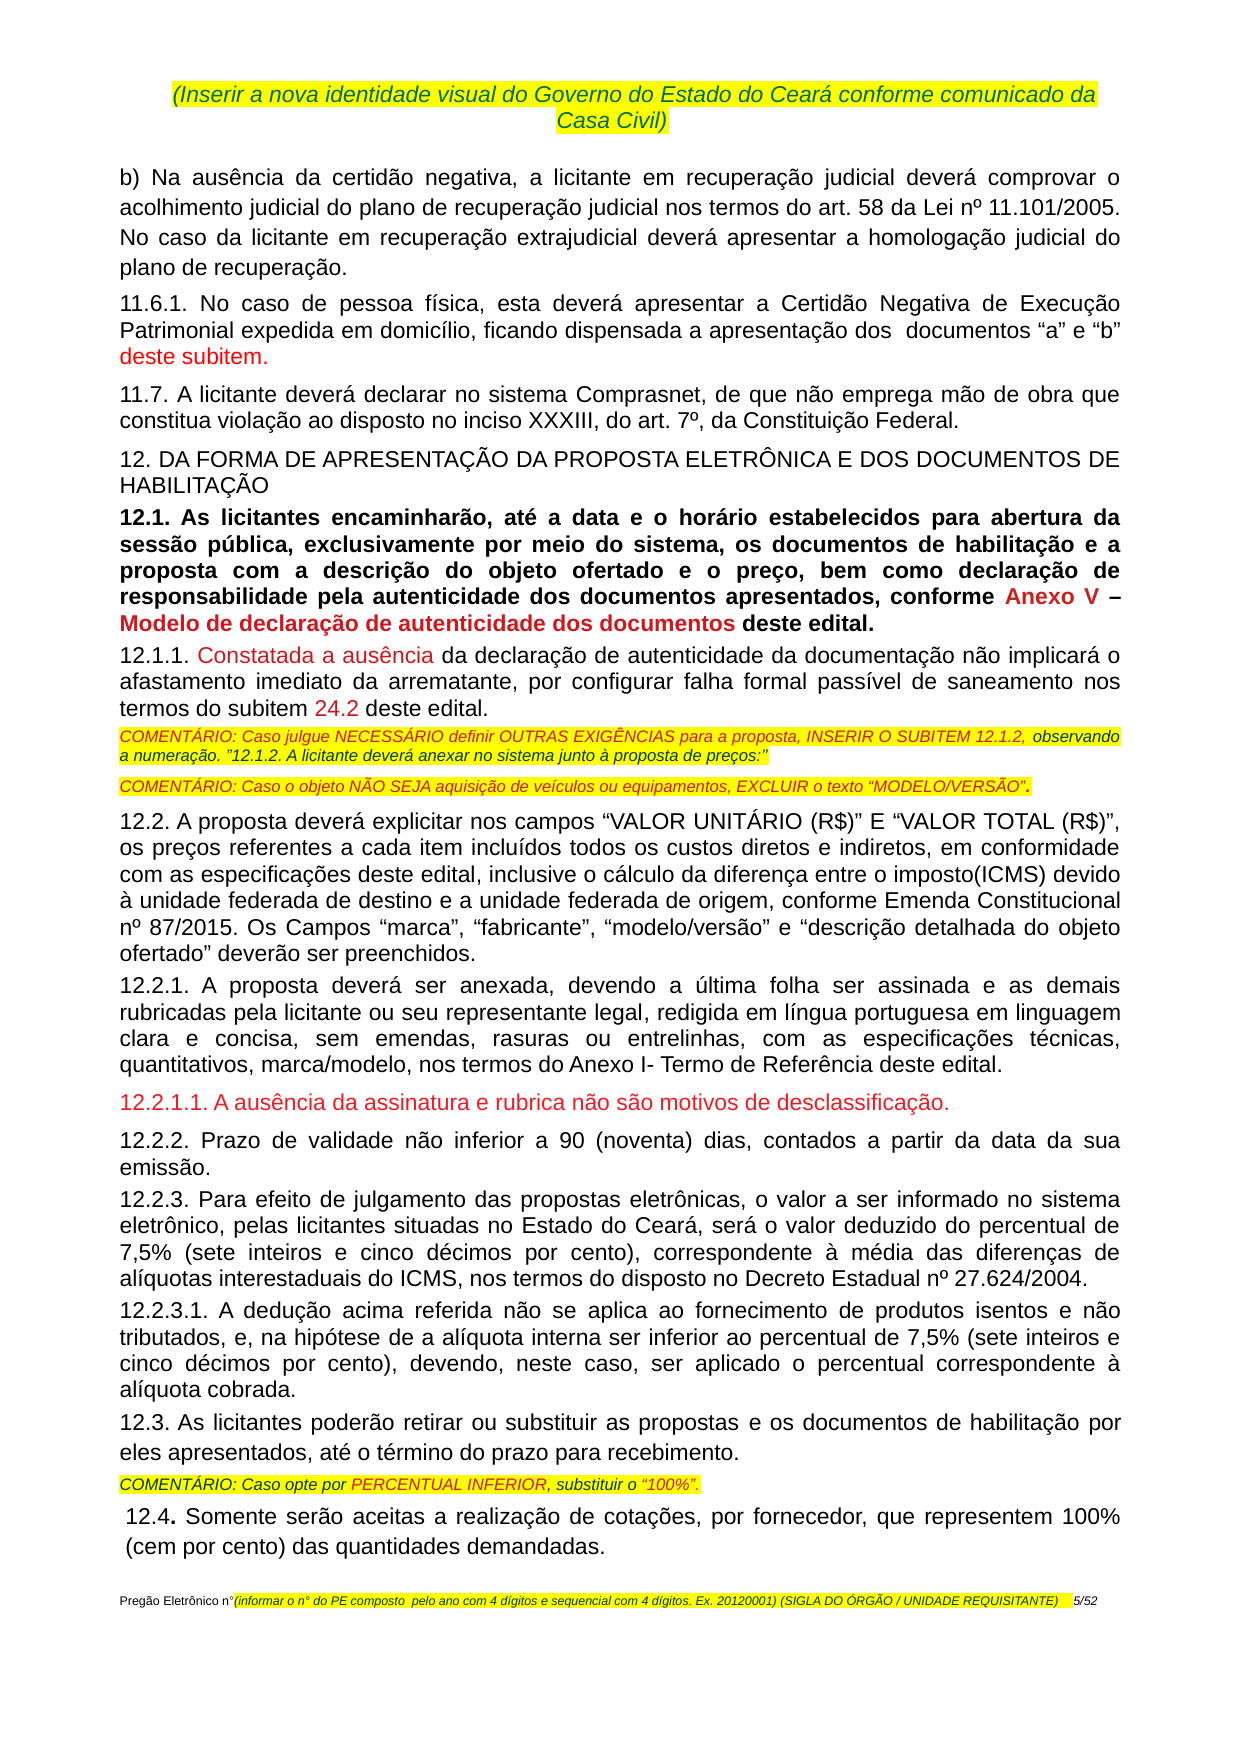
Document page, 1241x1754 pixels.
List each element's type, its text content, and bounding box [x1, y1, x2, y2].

text 12.2. A proposta deverá explicitar nos campos “VALOR UNITÁRIO (R$)” E “VALOR TOTAL (R$)”, os preços referentes a cada item incluídos todos os custos diretos e indiretos, em conformidade com as especificações deste edital, inclusive o cálculo da diferença entre o imposto(ICMS) devido à unidade federada de destino e a unidade federada de origem, conforme Emenda Constitucional nº 87/2015. Os Campos “marca”, “fabricante”, “modelo/versão” e “descrição detalhada do objeto ofertado” deverão ser preenchidos. [119, 808, 1121, 966]
text 12.1. As licitantes encaminharão, até a data e o horário estabelecidos para abertura da sessão pública, exclusivamente por meio do sistema, os documentos de habilitação e a proposta com a descrição do objeto ofertado e o preço, bem como declaração de responsabilidade pela autenticidade dos documentos apresentados, conforme Anexo V – Modelo de declaração de autenticidade dos documentos deste edital. [119, 504, 1121, 636]
text 12.1.1. Constatada a ausência da declaração de autenticidade da documentação não implicará o afastamento imediato da arrematante, por configurar falha formal passível de saneamento nos termos do subitem 24.2 deste edital. [119, 642, 1121, 721]
text 12.2.3. Para efeito de julgamento das propostas eletrônicas, o valor a ser informado no sistema eletrônico, pelas licitantes situadas no Estado do Ceará, será o valor deduzido do percentual de 7,5% (sete inteiros e cinco décimos por cento), correspondente à média das diferenças de alíquotas interestaduais do ICMS, nos termos do disposto no Decreto Estadual nº 27.624/2004. [119, 1186, 1121, 1291]
list 12.4. Somente serão aceitas a realização de cotações, por fornecedor, que representem 100% (cem por cento) das quantidades demandadas. [119, 1503, 1121, 1559]
text 12.2.1.1. A ausência da assinatura e rubrica não são motivos de desclassificação. [119, 1089, 1121, 1116]
text COMENTÁRIO: Caso julgue NECESSÁRIO definir OUTRAS EXIGÊNCIAS para a proposta, INSERIR O SUBITEM 12.1.2, observando a numeração. ”12.1.2. A licitante deverá anexar no sistema junto à proposta de preços:’’ [119, 727, 1121, 765]
text 12.3. As licitantes poderão retirar ou substituir as propostas e os documentos de habilitação por eles apresentados, até o término do prazo para recebimento. [119, 1409, 1121, 1465]
text b) Na ausência da certidão negativa, a licitante em recuperação judicial deverá comprovar o acolhimento judicial do plano de recuperação judicial nos termos do art. 58 da Lei nº 11.101/2005. No caso da licitante em recuperação extrajudicial deverá apresentar a homologação judicial do plano de recuperação. [119, 163, 1121, 281]
text 12.2.3.1. A dedução acima referida não se aplica ao fornecimento de produtos isentos e não tributados, e, na hipótese de a alíquota interna ser inferior ao percentual de 7,5% (sete inteiros e cinco décimos por cento), devendo, neste caso, ser aplicado o percentual correspondente à alíquota cobrada. [119, 1297, 1121, 1403]
text 11.7. A licitante deverá declarar no sistema Comprasnet, de que não emprega mão de obra que constitua violação ao disposto no inciso XXXIII, do art. 7º, da Constituição Federal. [119, 381, 1121, 434]
text COMENTÁRIO: Caso o objeto NÃO SEJA aquisição de veículos ou equipamentos, EXCLUIR o texto “MODELO/VERSÃO”. [119, 777, 1121, 796]
text 11.6.1. No caso de pessoa física, esta deverá apresentar a Certidão Negativa de Execução Patrimonial expedida em domicílio, ficando dispensada a apresentação dos documentos “a” e “b” deste subitem. [119, 290, 1121, 369]
text 12. DA FORMA DE APRESENTAÇÃO DA PROPOSTA ELETRÔNICA E DOS DOCUMENTOS DE HABILITAÇÃO [119, 446, 1121, 498]
text 12.2.2. Prazo de validade não inferior a 90 (noventa) dias, contados a partir da data da sua emissão. [119, 1127, 1121, 1180]
list COMENTÁRIO: Caso opte por PERCENTUAL INFERIOR, substituir o “100%”. [119, 1475, 1121, 1494]
text 12.2.1. A proposta deverá ser anexada, devendo a última folha ser assinada e as demais rubricadas pela licitante ou seu representante legal, redigida em língua portuguesa em linguagem clara e concisa, sem emendas, rasuras ou entrelinhas, com as especificações técnicas, quantitativos, marca/modelo, nos termos do Anexo I- Termo de Referência deste edital. [119, 972, 1121, 1077]
